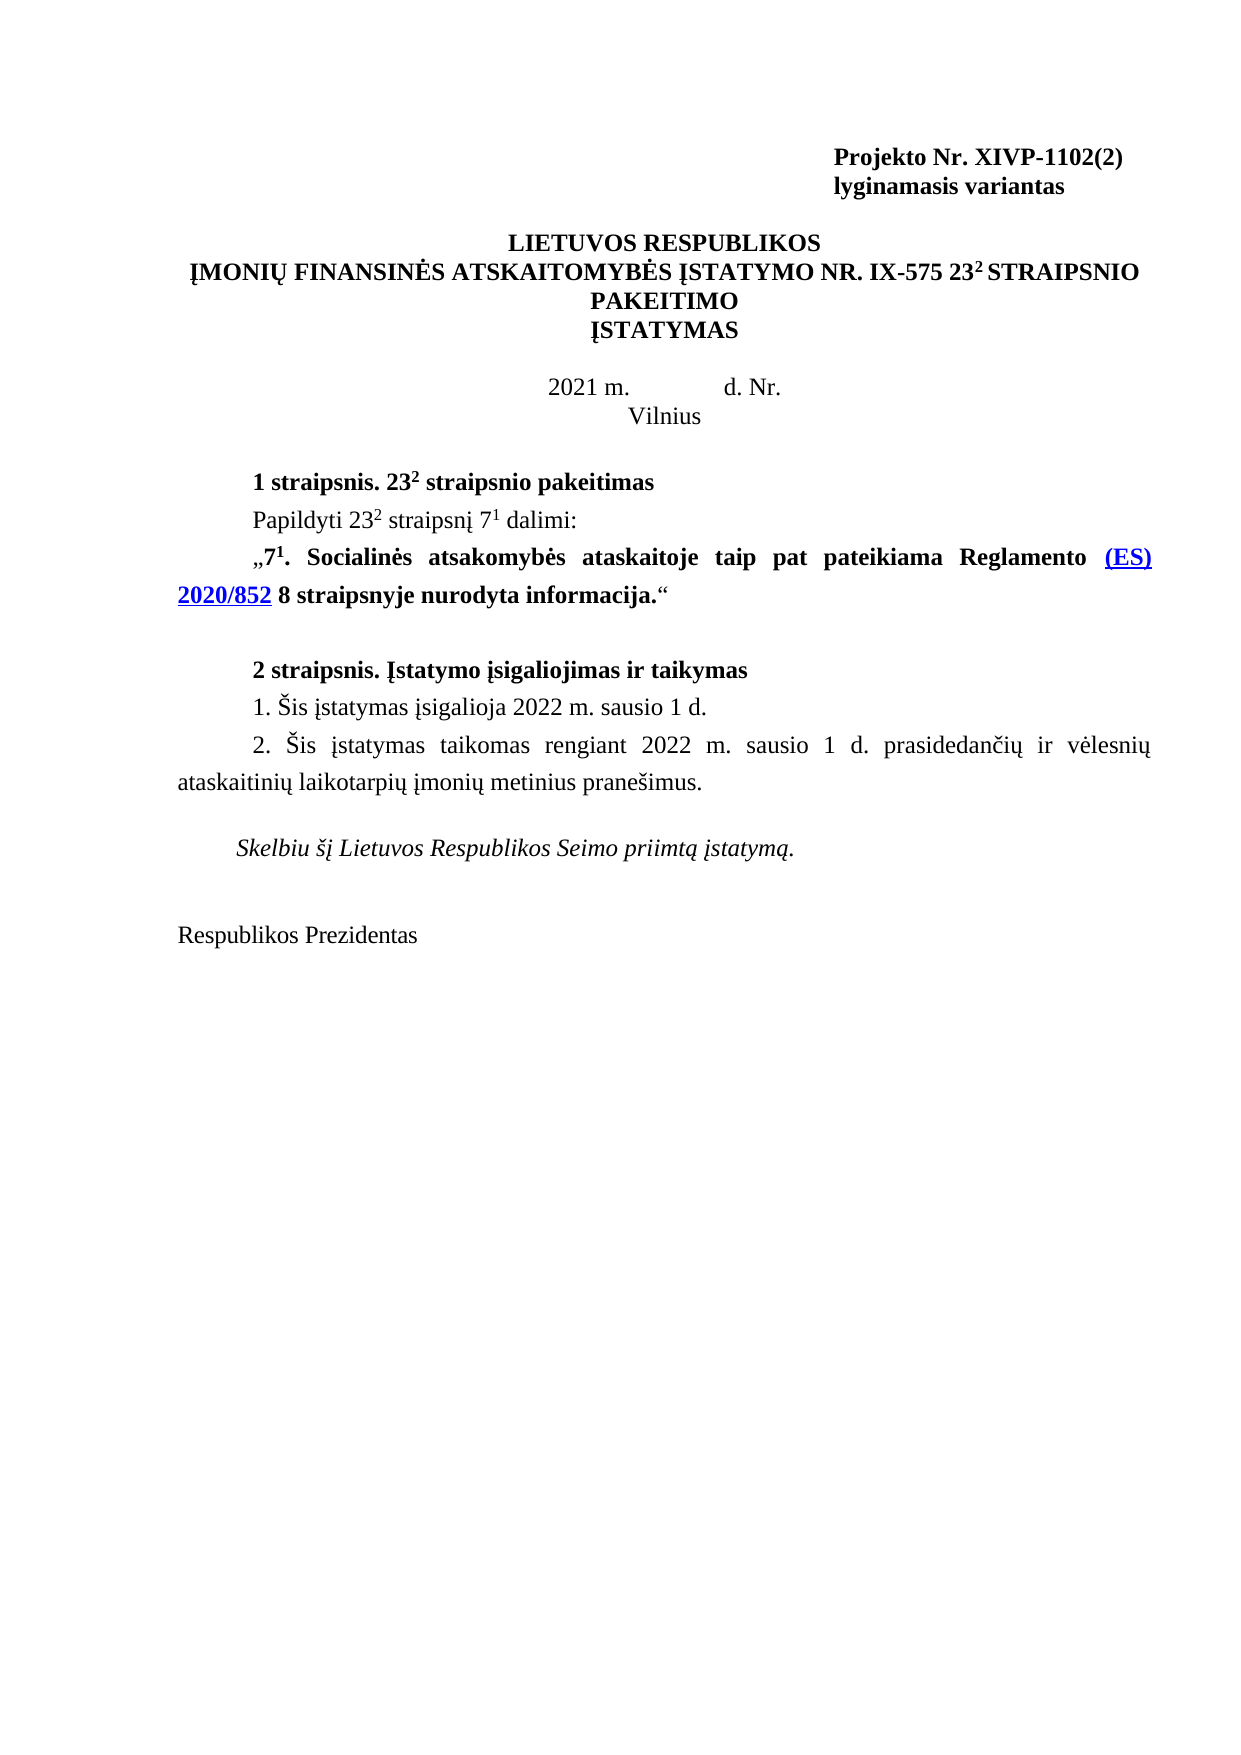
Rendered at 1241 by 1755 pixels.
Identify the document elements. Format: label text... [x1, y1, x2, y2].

text Skelbiu šį Lietuvos Respublikos Seimo priimtą įstatymą. [177, 833, 1152, 862]
text Respublikos Prezidentas [177, 920, 1152, 948]
text 2. Šis įstatymas taikomas rengiant 2022 m. sausio 1 d. prasidedančių ir vėlesnių ataskaitinių laikotarpių įmonių metinius pranešimus. [177, 721, 1152, 796]
text LIETUVOS RESPUBLIKOS [177, 228, 1152, 257]
text 2021 m. d. Nr. [177, 372, 1152, 401]
text ĮMONIŲ FINANSINĖS ATSKAITOMYBĖS ĮSTATYMO NR. IX-575 232 STRAIPSNIO PAKEITIMO [177, 257, 1152, 315]
text 1 straipsnis. 232 straipsnio pakeitimas [177, 458, 1152, 496]
text Projekto Nr. XIVP-1102(2) [177, 142, 1152, 171]
text 1. Šis įstatymas įsigalioja 2022 m. sausio 1 d. [177, 683, 1152, 721]
text ĮSTATYMAS [177, 315, 1152, 343]
text Vilnius [177, 401, 1152, 430]
text 2 straipsnis. Įstatymo įsigaliojimas ir taikymas [177, 646, 1152, 683]
text lyginamasis variantas [177, 171, 1152, 200]
text „71. Socialinės atsakomybės ataskaitoje taip pat pateikiama Reglamento (ES) 2020/852 8 straipsnyje nurodyta informacija.“ [177, 533, 1152, 608]
text Papildyti 232 straipsnį 71 dalimi: [177, 496, 1152, 533]
